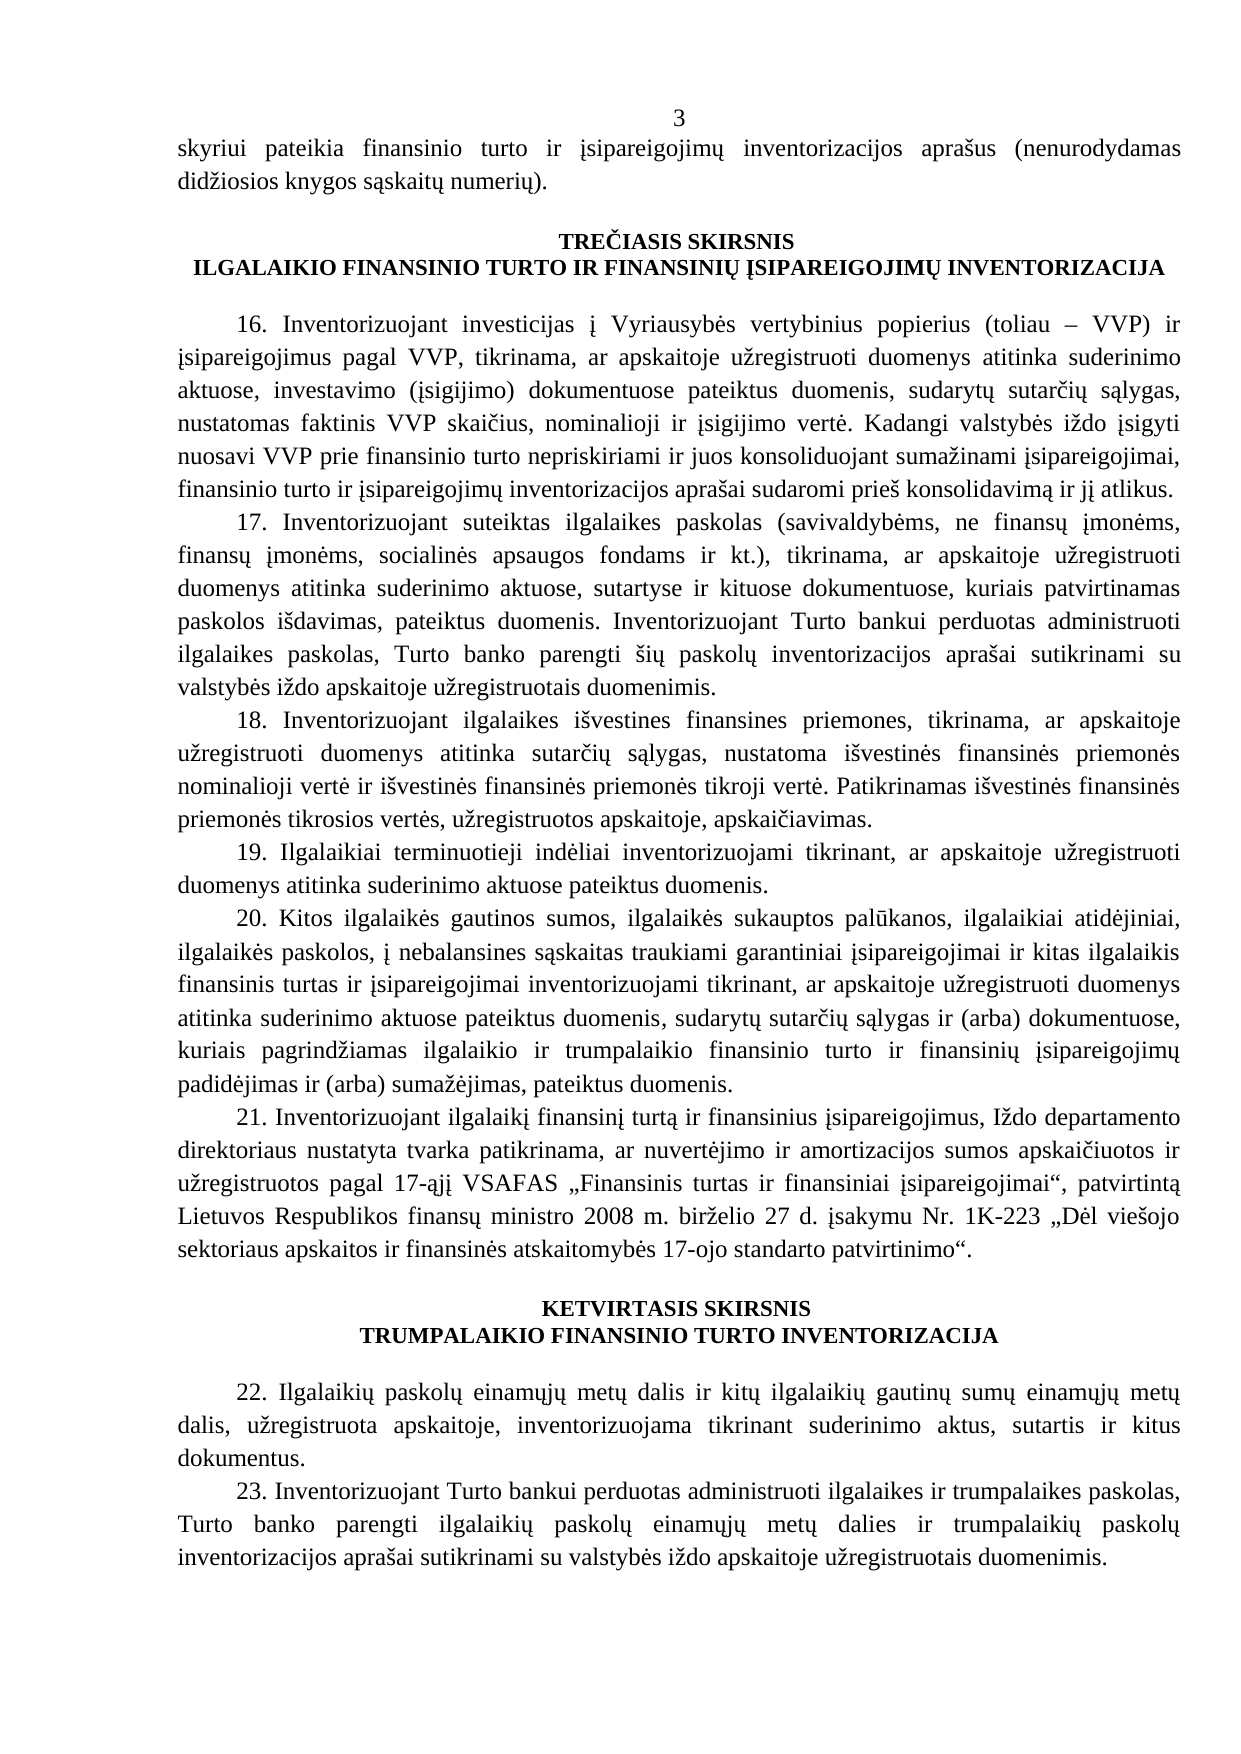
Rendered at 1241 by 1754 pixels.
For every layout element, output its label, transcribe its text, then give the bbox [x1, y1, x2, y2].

text 22. Ilgalaikių paskolų einamųjų metų dalis ir kitų ilgalaikių gautinų sumų einamųjų metų dalis, užregistruota apskaitoje, inventorizuojama tikrinant suderinimo aktus, sutartis ir kitus dokumentus. [177, 1377, 1181, 1472]
text skyriui pateikia finansinio turto ir įsipareigojimų inventorizacijos aprašus (nenurodydamas didžiosios knygos sąskaitų numerių). [177, 133, 1181, 195]
text ILGALAIKIO FINANSINIO TURTO IR FINANSINIŲ ĮSIPAREIGOJIMŲ INVENTORIZACIJA [177, 254, 1181, 280]
text KETVIRTASIS SKIRSNIS [177, 1296, 1181, 1322]
text 21. Inventorizuojant ilgalaikį finansinį turtą ir finansinius įsipareigojimus, Iždo departamento direktoriaus nustatyta tvarka patikrinama, ar nuvertėjimo ir amortizacijos sumos apskaičiuotos ir užregistruotos pagal 17-ąjį VSAFAS „Finansinis turtas ir finansiniai įsipareigojimai“, patvirtintą Lietuvos Respublikos finansų ministro 2008 m. birželio 27 d. įsakymu Nr. 1K-223 „Dėl viešojo sektoriaus apskaitos ir finansinės atskaitomybės 17-ojo standarto patvirtinimo“. [177, 1102, 1181, 1262]
text 19. Ilgalaikiai terminuotieji indėliai inventorizuojami tikrinant, ar apskaitoje užregistruoti duomenys atitinka suderinimo aktuose pateiktus duomenis. [177, 837, 1181, 899]
text 16. Inventorizuojant investicijas į Vyriausybės vertybinius popierius (toliau – VVP) ir įsipareigojimus pagal VVP, tikrinama, ar apskaitoje užregistruoti duomenys atitinka suderinimo aktuose, investavimo (įsigijimo) dokumentuose pateiktus duomenis, sudarytų sutarčių sąlygas, nustatomas faktinis VVP skaičius, nominalioji ir įsigijimo vertė. Kadangi valstybės iždo įsigyti nuosavi VVP prie finansinio turto nepriskiriami ir juos konsoliduojant sumažinami įsipareigojimai, finansinio turto ir įsipareigojimų inventorizacijos aprašai sudaromi prieš konsolidavimą ir jį atlikus. [177, 309, 1181, 503]
text TRUMPALAIKIO FINANSINIO TURTO INVENTORIZACIJA [177, 1322, 1181, 1348]
text 18. Inventorizuojant ilgalaikes išvestines finansines priemones, tikrinama, ar apskaitoje užregistruoti duomenys atitinka sutarčių sąlygas, nustatoma išvestinės finansinės priemonės nominalioji vertė ir išvestinės finansinės priemonės tikroji vertė. Patikrinamas išvestinės finansinės priemonės tikrosios vertės, užregistruotos apskaitoje, apskaičiavimas. [177, 705, 1181, 833]
text TREČIASIS SKIRSNIS [177, 228, 1181, 254]
text 20. Kitos ilgalaikės gautinos sumos, ilgalaikės sukauptos palūkanos, ilgalaikiai atidėjiniai, ilgalaikės paskolos, į nebalansines sąskaitas traukiami garantiniai įsipareigojimai ir kitas ilgalaikis finansinis turtas ir įsipareigojimai inventorizuojami tikrinant, ar apskaitoje užregistruoti duomenys atitinka suderinimo aktuose pateiktus duomenis, sudarytų sutarčių sąlygas ir (arba) dokumentuose, kuriais pagrindžiamas ilgalaikio ir trumpalaikio finansinio turto ir finansinių įsipareigojimų padidėjimas ir (arba) sumažėjimas, pateiktus duomenis. [177, 903, 1181, 1097]
text 23. Inventorizuojant Turto bankui perduotas administruoti ilgalaikes ir trumpalaikes paskolas, Turto banko parengti ilgalaikių paskolų einamųjų metų dalies ir trumpalaikių paskolų inventorizacijos aprašai sutikrinami su valstybės iždo apskaitoje užregistruotais duomenimis. [177, 1476, 1181, 1571]
text 17. Inventorizuojant suteiktas ilgalaikes paskolas (savivaldybėms, ne finansų įmonėms, finansų įmonėms, socialinės apsaugos fondams ir kt.), tikrinama, ar apskaitoje užregistruoti duomenys atitinka suderinimo aktuose, sutartyse ir kituose dokumentuose, kuriais patvirtinamas paskolos išdavimas, pateiktus duomenis. Inventorizuojant Turto bankui perduotas administruoti ilgalaikes paskolas, Turto banko parengti šių paskolų inventorizacijos aprašai sutikrinami su valstybės iždo apskaitoje užregistruotais duomenimis. [177, 507, 1181, 701]
